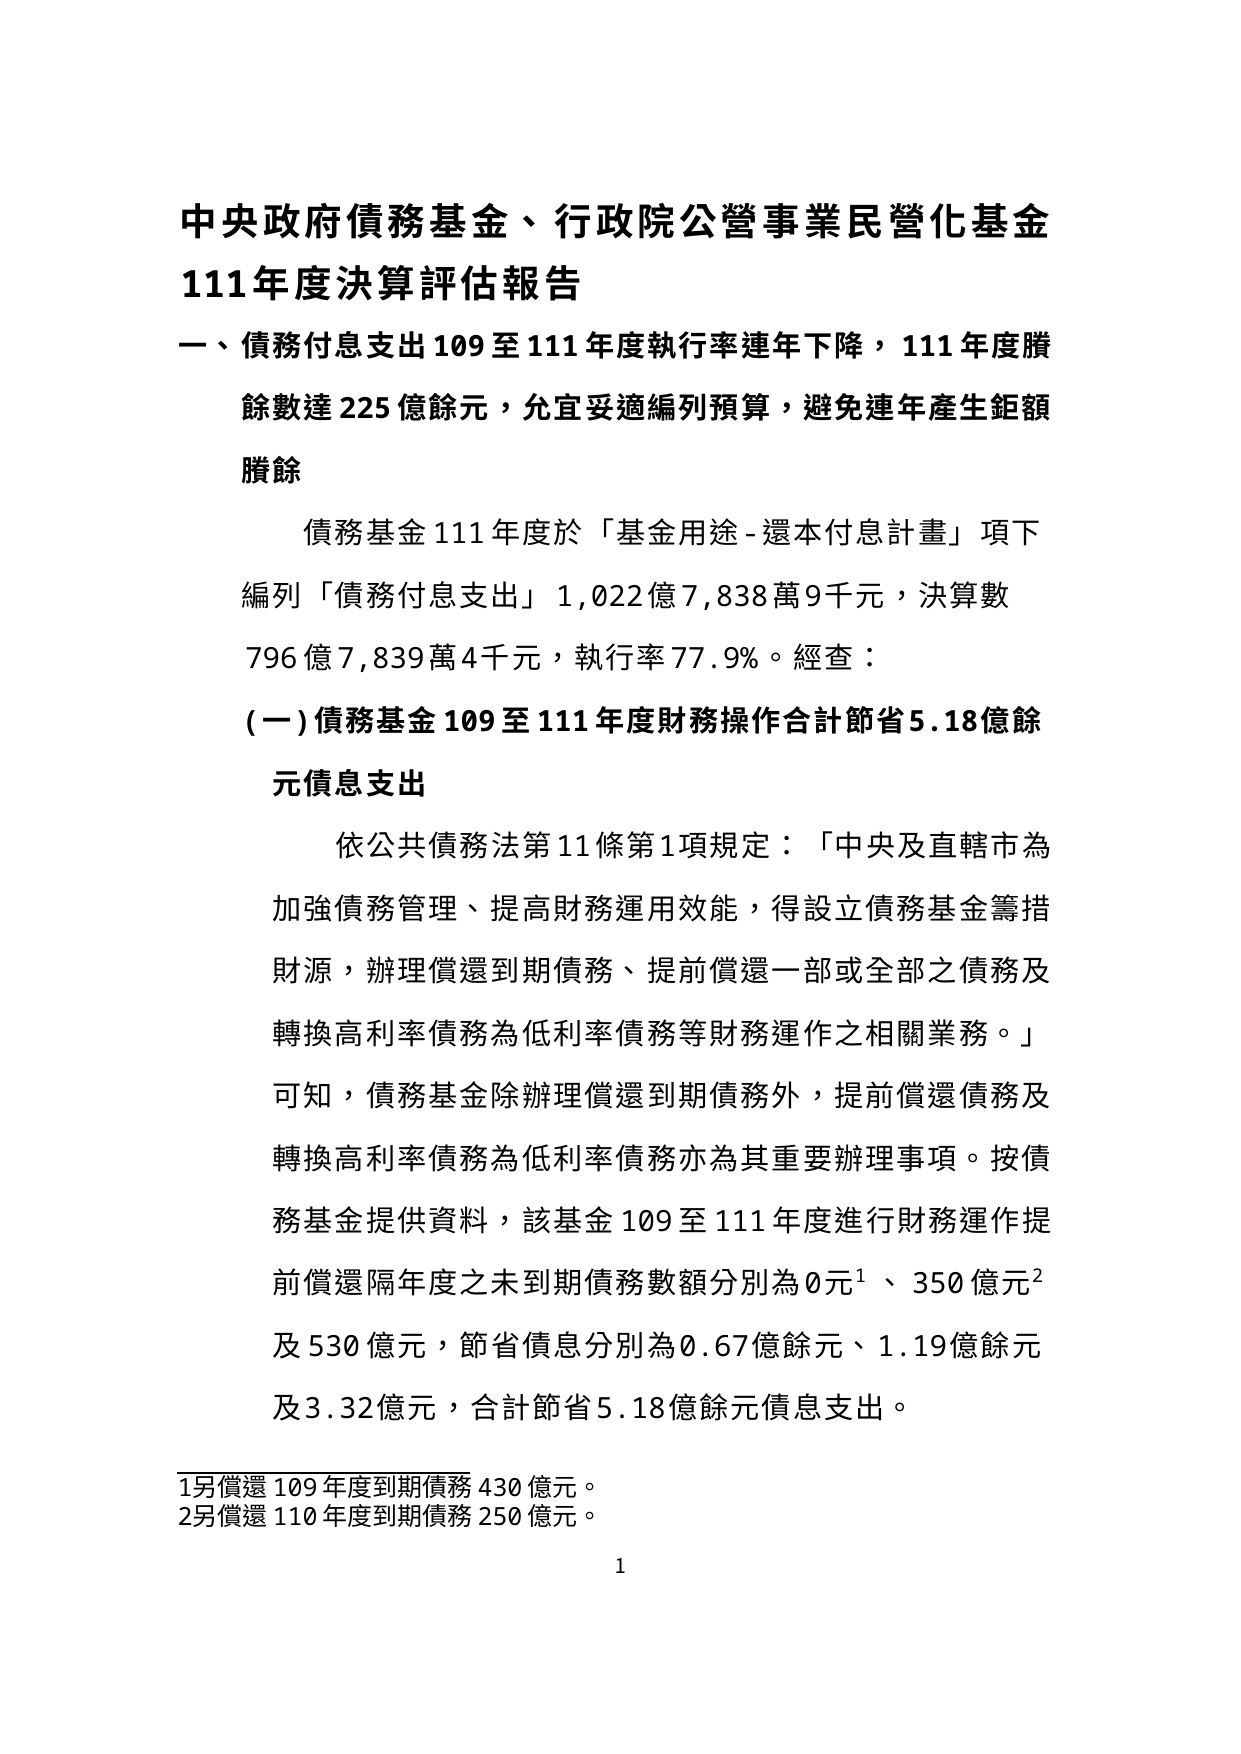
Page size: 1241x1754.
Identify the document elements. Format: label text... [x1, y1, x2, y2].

text 債務基金111年度於「基金用途-還本付息計畫」項下編列「債務付息支出」1,022億7,838萬9千元，決算數796億7,839萬4千元，執行率77.9%。經查： [236, 490, 1063, 677]
text 一、債務付息支出109至111年度執行率連年下降，111年度賸餘數達225億餘元，允宜妥適編列預算，避免連年產生鉅額賸餘 [177, 302, 1063, 490]
text 另償還110年度到期債務250億元。 [177, 1502, 1063, 1532]
text 另償還109年度到期債務430億元。 [177, 1473, 1063, 1502]
text 中央政府債務基金、行政院公營事業民營化基金111年度決算評估報告 [177, 177, 1063, 302]
text (一)債務基金109至111年度財務操作合計節省5.18億餘元債息支出 [236, 677, 1063, 802]
text 依公共債務法第11條第1項規定：「中央及直轄市為加強債務管理、提高財務運用效能，得設立債務基金籌措財源，辦理償還到期債務、提前償還一部或全部之債務及轉換高利率債務為低利率債務等財務運作之相關業務。」可知，債務基金除辦理償還到期債務外，提前償還債務及轉換高利率債務為低利率債務亦為其重要辦理事項。按債務基金提供資料，該基金109至111年度進行財務運作提前償還隔年度之未到期債務數額分別為0元、350億元及530億元，節省債息分別為0.67億餘元、1.19億餘元及3.32億元，合計節省5.18億餘元債息支出。 [266, 802, 1063, 1427]
